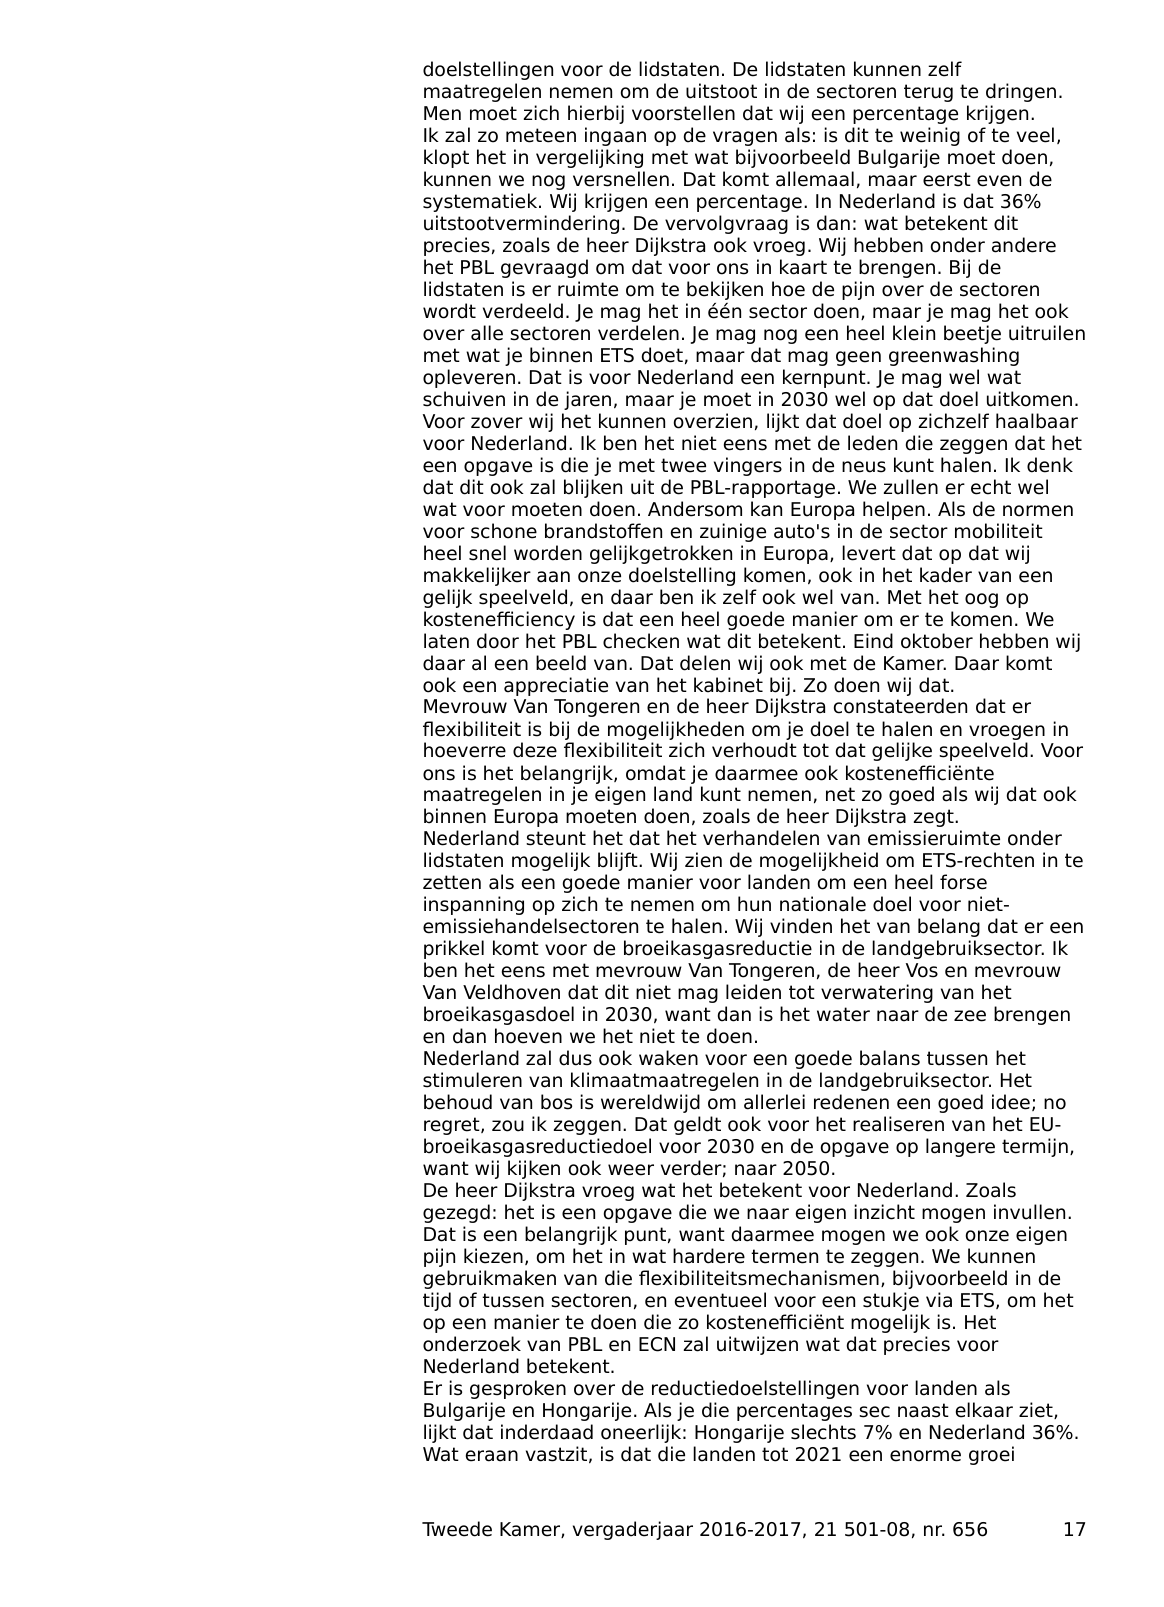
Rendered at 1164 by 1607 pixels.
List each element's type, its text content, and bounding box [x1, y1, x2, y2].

text Nederland steunt het dat het verhandelen van emissieruimte onder lidstaten mogelijk blijft. Wij zien de mogelijkheid om ETS-rechten in te zetten als een goede manier voor landen om een heel forse inspanning op zich te nemen om hun nationale doel voor niet-emissiehandelsectoren te halen. Wij vinden het van belang dat er een prikkel komt voor de broeikasgasreductie in de landgebruiksector. Ik ben het eens met mevrouw Van Tongeren, de heer Vos en mevrouw Van Veldhoven dat dit niet mag leiden tot verwatering van het broeikasgasdoel in 2030, want dan is het water naar de zee brengen en dan hoeven we het niet te doen. [422, 828, 1087, 1048]
text Mevrouw Van Tongeren en de heer Dijkstra constateerden dat er flexibiliteit is bij de mogelijkheden om je doel te halen en vroegen in hoeverre deze flexibiliteit zich verhoudt tot dat gelijke speelveld. Voor ons is het belangrijk, omdat je daarmee ook kostenefficiënte maatregelen in je eigen land kunt nemen, net zo goed als wij dat ook binnen Europa moeten doen, zoals de heer Dijkstra zegt. [422, 696, 1087, 828]
text Er is gesproken over de reductiedoelstellingen voor landen als Bulgarije en Hongarije. Als je die percentages sec naast elkaar ziet, lijkt dat inderdaad oneerlijk: Hongarije slechts 7% en Nederland 36%. Wat eraan vastzit, is dat die landen tot 2021 een enorme groei [422, 1378, 1087, 1466]
text De heer Dijkstra vroeg wat het betekent voor Nederland. Zoals gezegd: het is een opgave die we naar eigen inzicht mogen invullen. Dat is een belangrijk punt, want daarmee mogen we ook onze eigen pijn kiezen, om het in wat hardere termen te zeggen. We kunnen gebruikmaken van die flexibiliteitsmechanismen, bijvoorbeeld in de tijd of tussen sectoren, en eventueel voor een stukje via ETS, om het op een manier te doen die zo kostenefficiënt mogelijk is. Het onderzoek van PBL en ECN zal uitwijzen wat dat precies voor Nederland betekent. [422, 1180, 1087, 1378]
text Nederland zal dus ook waken voor een goede balans tussen het stimuleren van klimaatmaatregelen in de landgebruiksector. Het behoud van bos is wereldwijd om allerlei redenen een goed idee; no regret, zou ik zeggen. Dat geldt ook voor het realiseren van het EU-broeikasgasreductiedoel voor 2030 en de opgave op langere termijn, want wij kijken ook weer verder; naar 2050. [422, 1048, 1087, 1180]
text doelstellingen voor de lidstaten. De lidstaten kunnen zelf maatregelen nemen om de uitstoot in de sectoren terug te dringen. Men moet zich hierbij voorstellen dat wij een percentage krijgen. [422, 59, 1087, 125]
text Voor zover wij het kunnen overzien, lijkt dat doel op zichzelf haalbaar voor Nederland. Ik ben het niet eens met de leden die zeggen dat het een opgave is die je met twee vingers in de neus kunt halen. Ik denk dat dit ook zal blijken uit de PBL-rapportage. We zullen er echt wel wat voor moeten doen. Andersom kan Europa helpen. Als de normen voor schone brandstoffen en zuinige auto's in de sector mobiliteit heel snel worden gelijkgetrokken in Europa, levert dat op dat wij makkelijker aan onze doelstelling komen, ook in het kader van een gelijk speelveld, en daar ben ik zelf ook wel van. Met het oog op kostenefficiency is dat een heel goede manier om er te komen. We laten door het PBL checken wat dit betekent. Eind oktober hebben wij daar al een beeld van. Dat delen wij ook met de Kamer. Daar komt ook een appreciatie van het kabinet bij. Zo doen wij dat. [422, 411, 1087, 696]
text Ik zal zo meteen ingaan op de vragen als: is dit te weinig of te veel, klopt het in vergelijking met wat bijvoorbeeld Bulgarije moet doen, kunnen we nog versnellen. Dat komt allemaal, maar eerst even de systematiek. Wij krijgen een percentage. In Nederland is dat 36% uitstootvermindering. De vervolgvraag is dan: wat betekent dit precies, zoals de heer Dijkstra ook vroeg. Wij hebben onder andere het PBL gevraagd om dat voor ons in kaart te brengen. Bij de lidstaten is er ruimte om te bekijken hoe de pijn over de sectoren wordt verdeeld. Je mag het in één sector doen, maar je mag het ook over alle sectoren verdelen. Je mag nog een heel klein beetje uitruilen met wat je binnen ETS doet, maar dat mag geen greenwashing opleveren. Dat is voor Nederland een kernpunt. Je mag wel wat schuiven in de jaren, maar je moet in 2030 wel op dat doel uitkomen. [422, 125, 1087, 411]
